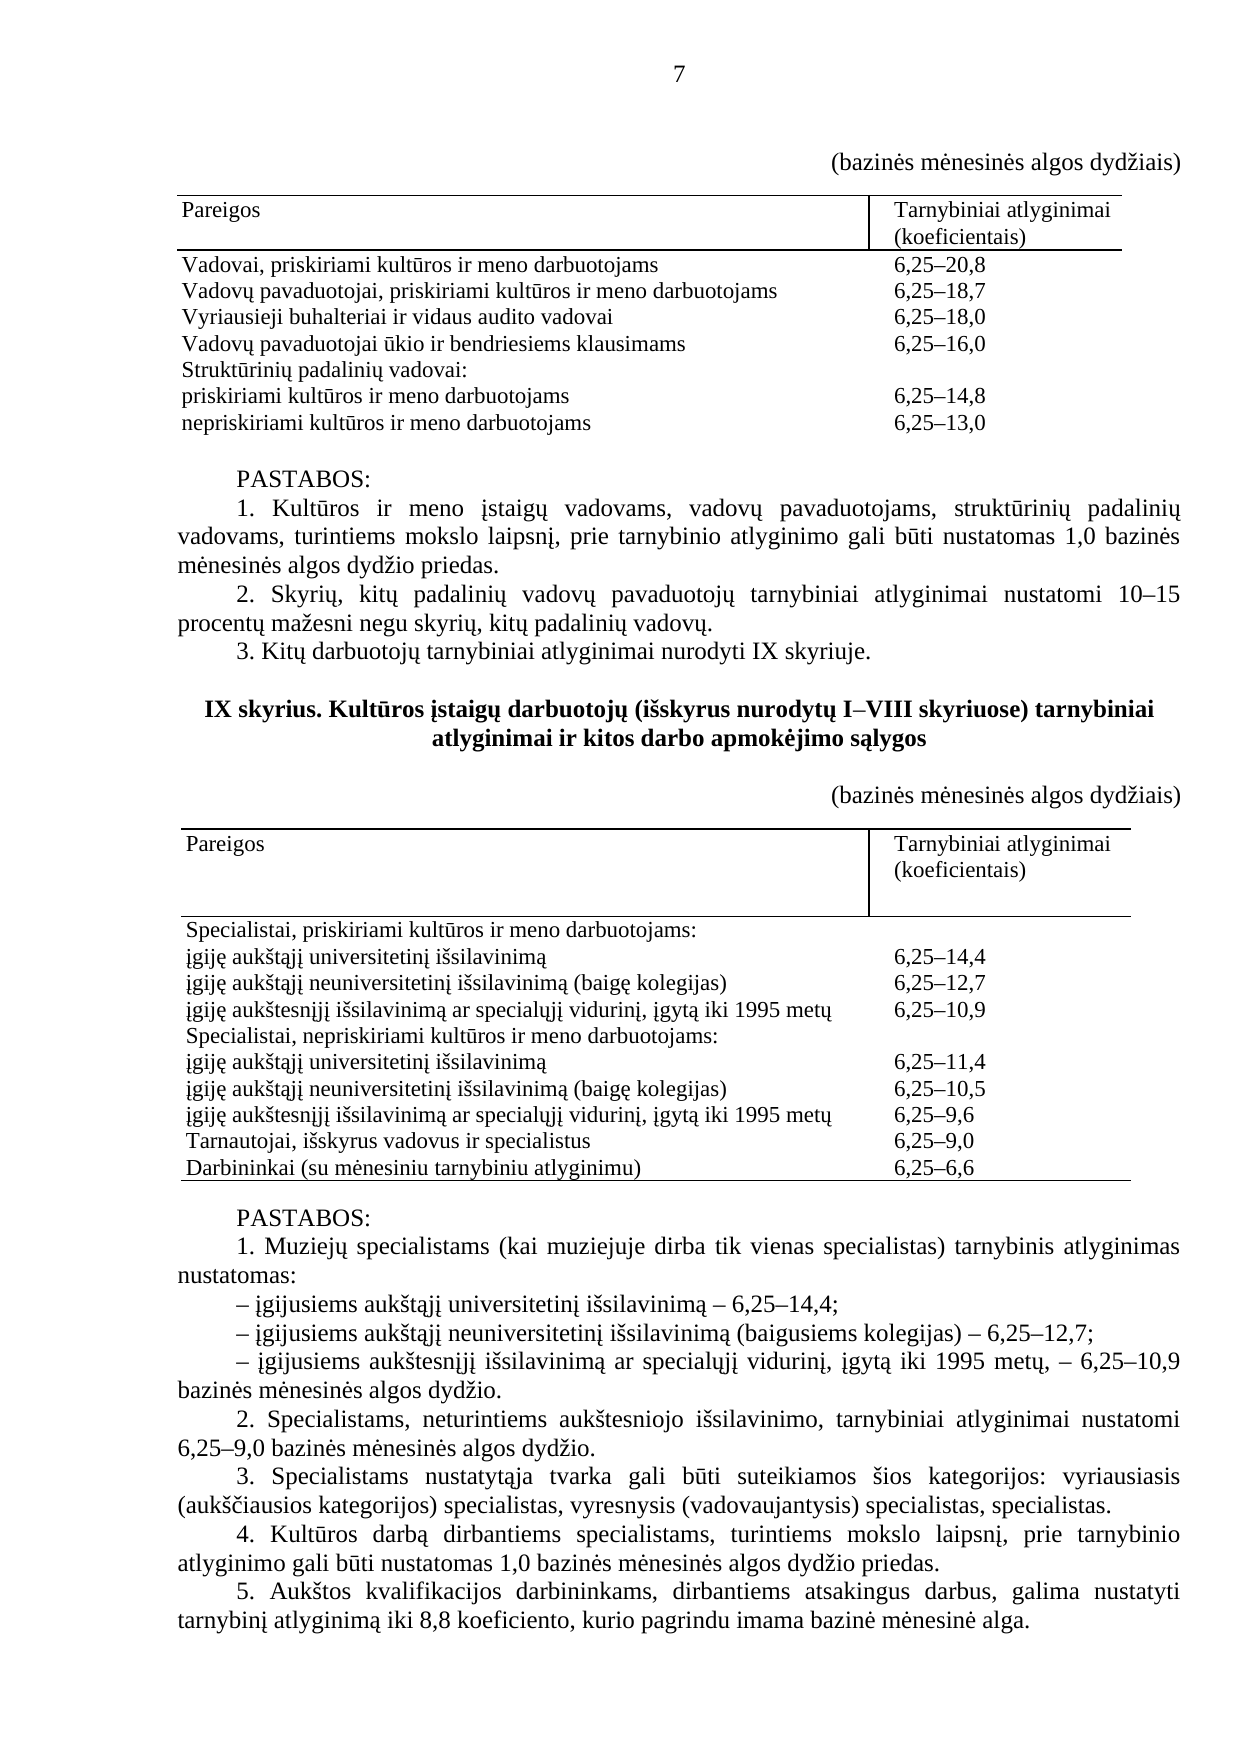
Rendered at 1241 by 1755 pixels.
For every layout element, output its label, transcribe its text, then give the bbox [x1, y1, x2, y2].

text (bazinės mėnesinės algos dydžiais) [177, 780, 1181, 809]
table_cell 6,25–16,0 [869, 330, 1122, 356]
table_cell priskiriami kultūros ir meno darbuotojams [177, 383, 869, 409]
table_cell [869, 1022, 1131, 1048]
text PASTABOS: [177, 1203, 1181, 1231]
table_cell Specialistai, nepriskiriami kultūros ir meno darbuotojams: [181, 1022, 869, 1048]
table_cell nepriskiriami kultūros ir meno darbuotojams [177, 409, 869, 435]
table_cell Vyriausieji buhalteriai ir vidaus audito vadovai [177, 303, 869, 330]
table_cell 6,25–10,5 [869, 1075, 1131, 1101]
text 4. Kultūros darbą dirbantiems specialistams, turintiems mokslo laipsnį, prie tarnybinio atlyginimo gali būti nustatomas 1,0 bazinės mėnesinės algos dydžio priedas. [177, 1519, 1181, 1576]
table_cell Tarnautojai, išskyrus vadovus ir specialistus [181, 1128, 869, 1154]
table_cell 6,25–14,4 [869, 943, 1131, 969]
text PASTABOS: [177, 464, 1181, 493]
table_cell įgiję aukštesnįjį išsilavinimą ar specialųjį vidurinį, įgytą iki 1995 metų [181, 1101, 869, 1127]
table_cell Specialistai, priskiriami kultūros ir meno darbuotojams: [181, 917, 869, 943]
table_header Pareigos [177, 196, 868, 249]
table_cell Vadovų pavaduotojai, priskiriami kultūros ir meno darbuotojams [177, 277, 869, 303]
table_cell 6,25–18,7 [869, 277, 1122, 303]
table_cell Darbininkai (su mėnesiniu tarnybiniu atlyginimu) [181, 1154, 869, 1180]
table_header Tarnybiniai atlyginimai (koeficientais) [870, 830, 1131, 916]
table_cell 6,25–9,0 [869, 1128, 1131, 1154]
text (bazinės mėnesinės algos dydžiais) [177, 147, 1181, 176]
table_cell Vadovai, priskiriami kultūros ir meno darbuotojams [177, 251, 869, 277]
text 1. Muziejų specialistams (kai muziejuje dirba tik vienas specialistas) tarnybinis atlyginimas nustatomas: [177, 1231, 1181, 1289]
table_cell Vadovų pavaduotojai ūkio ir bendriesiems klausimams [177, 330, 869, 356]
text 2. Skyrių, kitų padalinių vadovų pavaduotojų tarnybiniai atlyginimai nustatomi 10–15 procentų mažesni negu skyrių, kitų padalinių vadovų. [177, 579, 1181, 636]
table_cell 6,25–20,8 [869, 251, 1122, 277]
table_cell 6,25–10,9 [869, 996, 1131, 1022]
table_cell įgiję aukštąjį neuniversitetinį išsilavinimą (baigę kolegijas) [181, 1075, 869, 1101]
table_header Pareigos [181, 830, 868, 916]
table_cell įgiję aukštesnįjį išsilavinimą ar specialųjį vidurinį, įgytą iki 1995 metų [181, 996, 869, 1022]
table_header Tarnybiniai atlyginimai (koeficientais) [870, 196, 1122, 249]
text IX skyrius. Kultūros įstaigų darbuotojų (išskyrus nurodytų I–VIII skyriuose) tarnybiniai atlyginimai ir kitos darbo apmokėjimo sąlygos [177, 694, 1181, 751]
table_cell 6,25–13,0 [869, 409, 1122, 435]
text 3. Kitų darbuotojų tarnybiniai atlyginimai nurodyti IX skyriuje. [177, 636, 1181, 665]
table_cell įgiję aukštąjį universitetinį išsilavinimą [181, 943, 869, 969]
table_cell [869, 917, 1131, 943]
table_cell 6,25–9,6 [869, 1101, 1131, 1127]
text 3. Specialistams nustatytąja tvarka gali būti suteikiamos šios kategorijos: vyriausiasis (aukščiausios kategorijos) specialistas, vyresnysis (vadovaujantysis) specialistas, specialistas. [177, 1461, 1181, 1519]
table_cell 6,25–11,4 [869, 1048, 1131, 1075]
text 5. Aukštos kvalifikacijos darbininkams, dirbantiems atsakingus darbus, galima nustatyti tarnybinį atlyginimą iki 8,8 koeficiento, kurio pagrindu imama bazinė mėnesinė alga. [177, 1576, 1181, 1634]
table_cell 6,25–18,0 [869, 303, 1122, 330]
text 2. Specialistams, neturintiems aukštesniojo išsilavinimo, tarnybiniai atlyginimai nustatomi 6,25–9,0 bazinės mėnesinės algos dydžio. [177, 1404, 1181, 1461]
table_cell įgiję aukštąjį neuniversitetinį išsilavinimą (baigę kolegijas) [181, 969, 869, 996]
table_cell 6,25–6,6 [869, 1154, 1131, 1180]
text – įgijusiems aukštąjį universitetinį išsilavinimą – 6,25–14,4; [177, 1289, 1181, 1318]
table_cell 6,25–14,8 [869, 383, 1122, 409]
table_cell 6,25–12,7 [869, 969, 1131, 996]
table_cell įgiję aukštąjį universitetinį išsilavinimą [181, 1048, 869, 1075]
table_cell Struktūrinių padalinių vadovai: [177, 356, 869, 382]
table_cell [869, 356, 1122, 382]
text – įgijusiems aukštąjį neuniversitetinį išsilavinimą (baigusiems kolegijas) – 6,25–12,7; [177, 1318, 1181, 1346]
text – įgijusiems aukštesnįjį išsilavinimą ar specialųjį vidurinį, įgytą iki 1995 metų, – 6,25–10,9 bazinės mėnesinės algos dydžio. [177, 1346, 1181, 1404]
text 1. Kultūros ir meno įstaigų vadovams, vadovų pavaduotojams, struktūrinių padalinių vadovams, turintiems mokslo laipsnį, prie tarnybinio atlyginimo gali būti nustatomas 1,0 bazinės mėnesinės algos dydžio priedas. [177, 493, 1181, 579]
